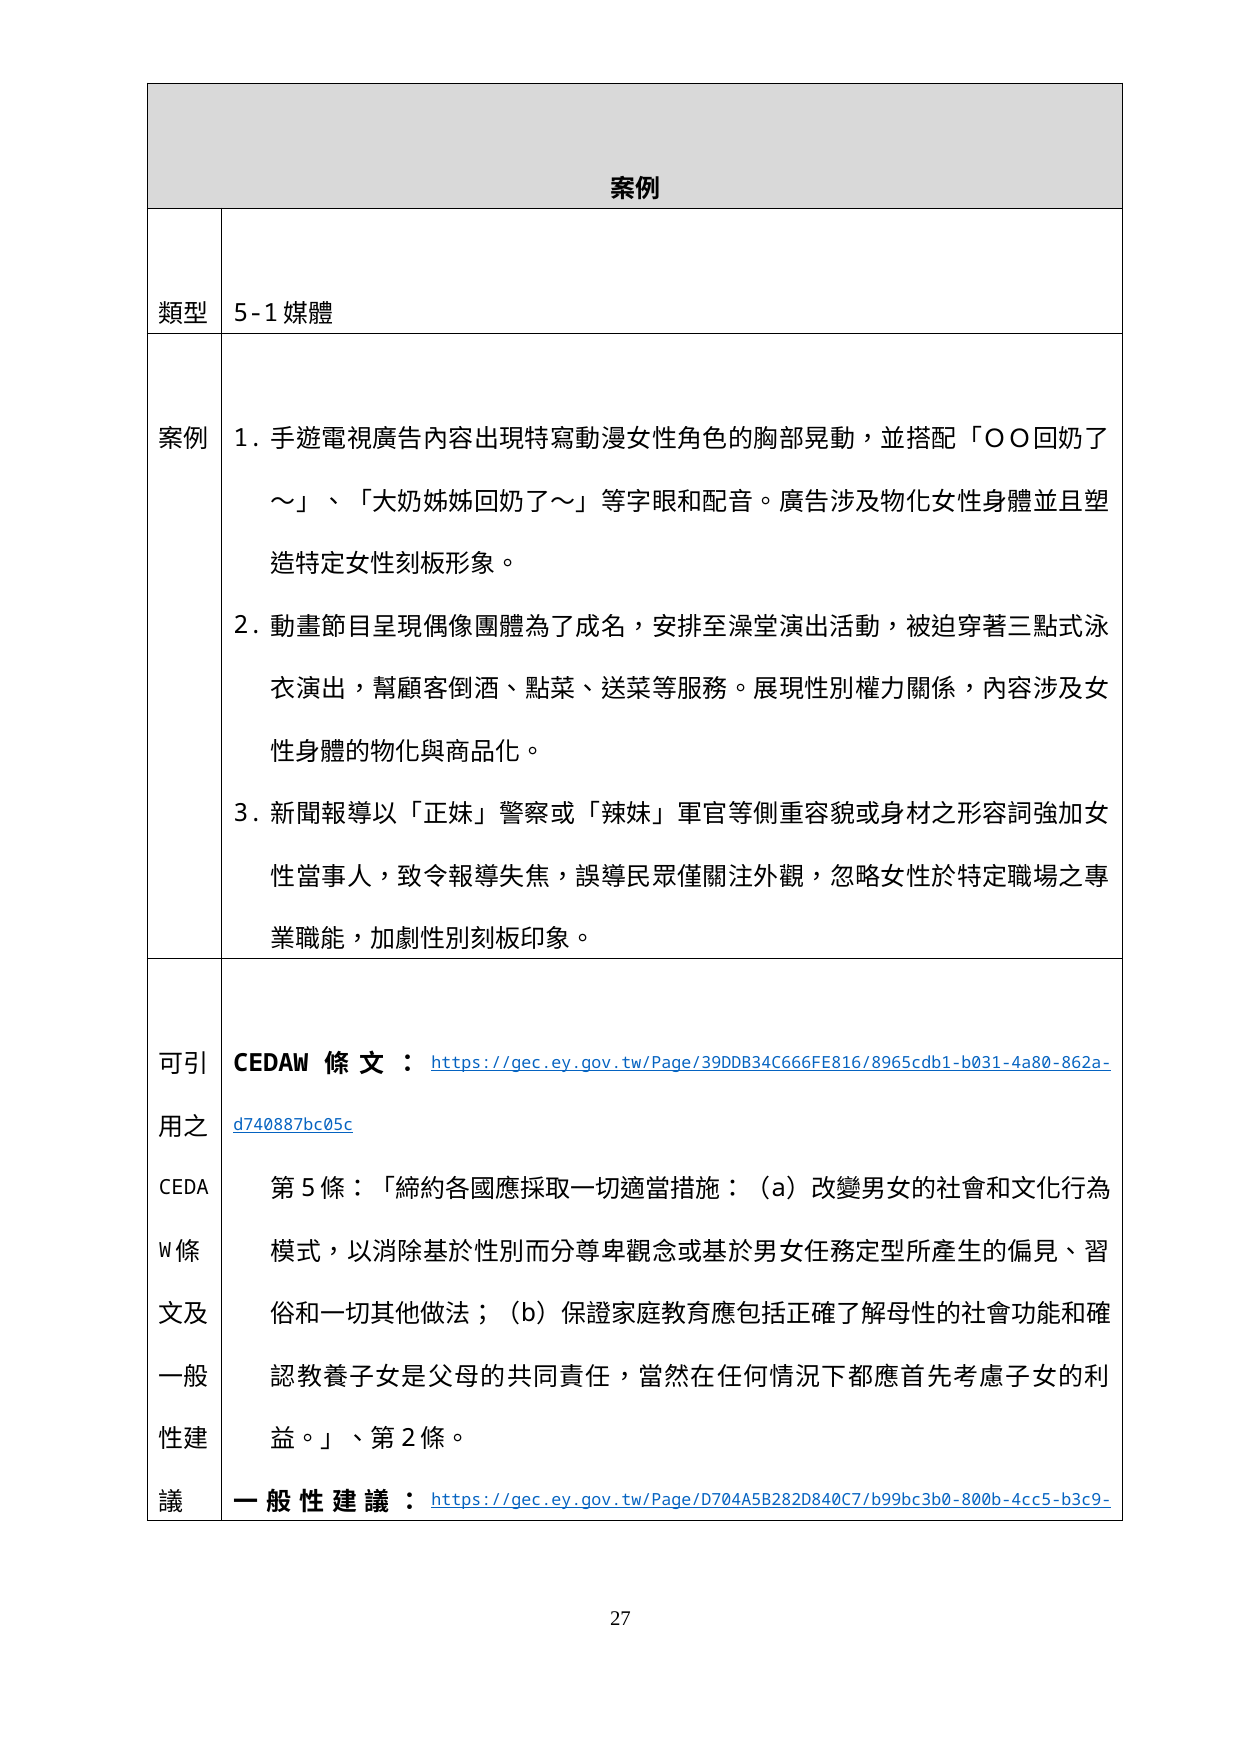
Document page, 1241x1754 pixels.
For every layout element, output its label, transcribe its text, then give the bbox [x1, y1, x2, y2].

table_cell CEDAW條文：https://gec.ey.gov.tw/Page/39DDB34C666FE816/8965cdb1-b031-4a80-862a-d740887bc05c 第5條：「締約各國應採取一切適當措施：（a）改變男女的社會和文化行為模式，以消除基於性別而分尊卑觀念或基於男女任務定型所產生的偏見、習俗和一切其他做法；（b）保證家庭教育應包括正確了解母性的社會功能和確認教養子女是父母的共同責任，當然在任何情況下都應首先考慮子女的利益。」、第2條。 一般性建議：https://gec.ey.gov.tw/Page/D704A5B282D840C7/b99bc3b0-800b-4cc5-b3c9- [222, 959, 1122, 1520]
table_cell 手遊電視廣告內容出現特寫動漫女性角色的胸部晃動，並搭配「ＯＯ回奶了～」、「大奶姊姊回奶了～」等字眼和配音。廣告涉及物化女性身體並且塑造特定女性刻板形象。 動畫節目呈現偶像團體為了成名，安排至澡堂演出活動，被迫穿著三點式泳衣演出，幫顧客倒酒、點菜、送菜等服務。展現性別權力關係，內容涉及女性身體的物化與商品化。 新聞報導以「正妹」警察或「辣妹」軍官等側重容貌或身材之形容詞強加女性當事人，致令報導失焦，誤導民眾僅關注外觀，忽略女性於特定職場之專業職能，加劇性別刻板印象。 [222, 334, 1122, 958]
table_header 案例 [148, 84, 1122, 208]
table_cell 類型 [148, 209, 221, 333]
table_cell 可引用之CEDAW條文及一般性建議 [148, 959, 221, 1520]
table_cell 案例 [148, 334, 221, 958]
table_cell 5-1媒體 [222, 209, 1122, 333]
